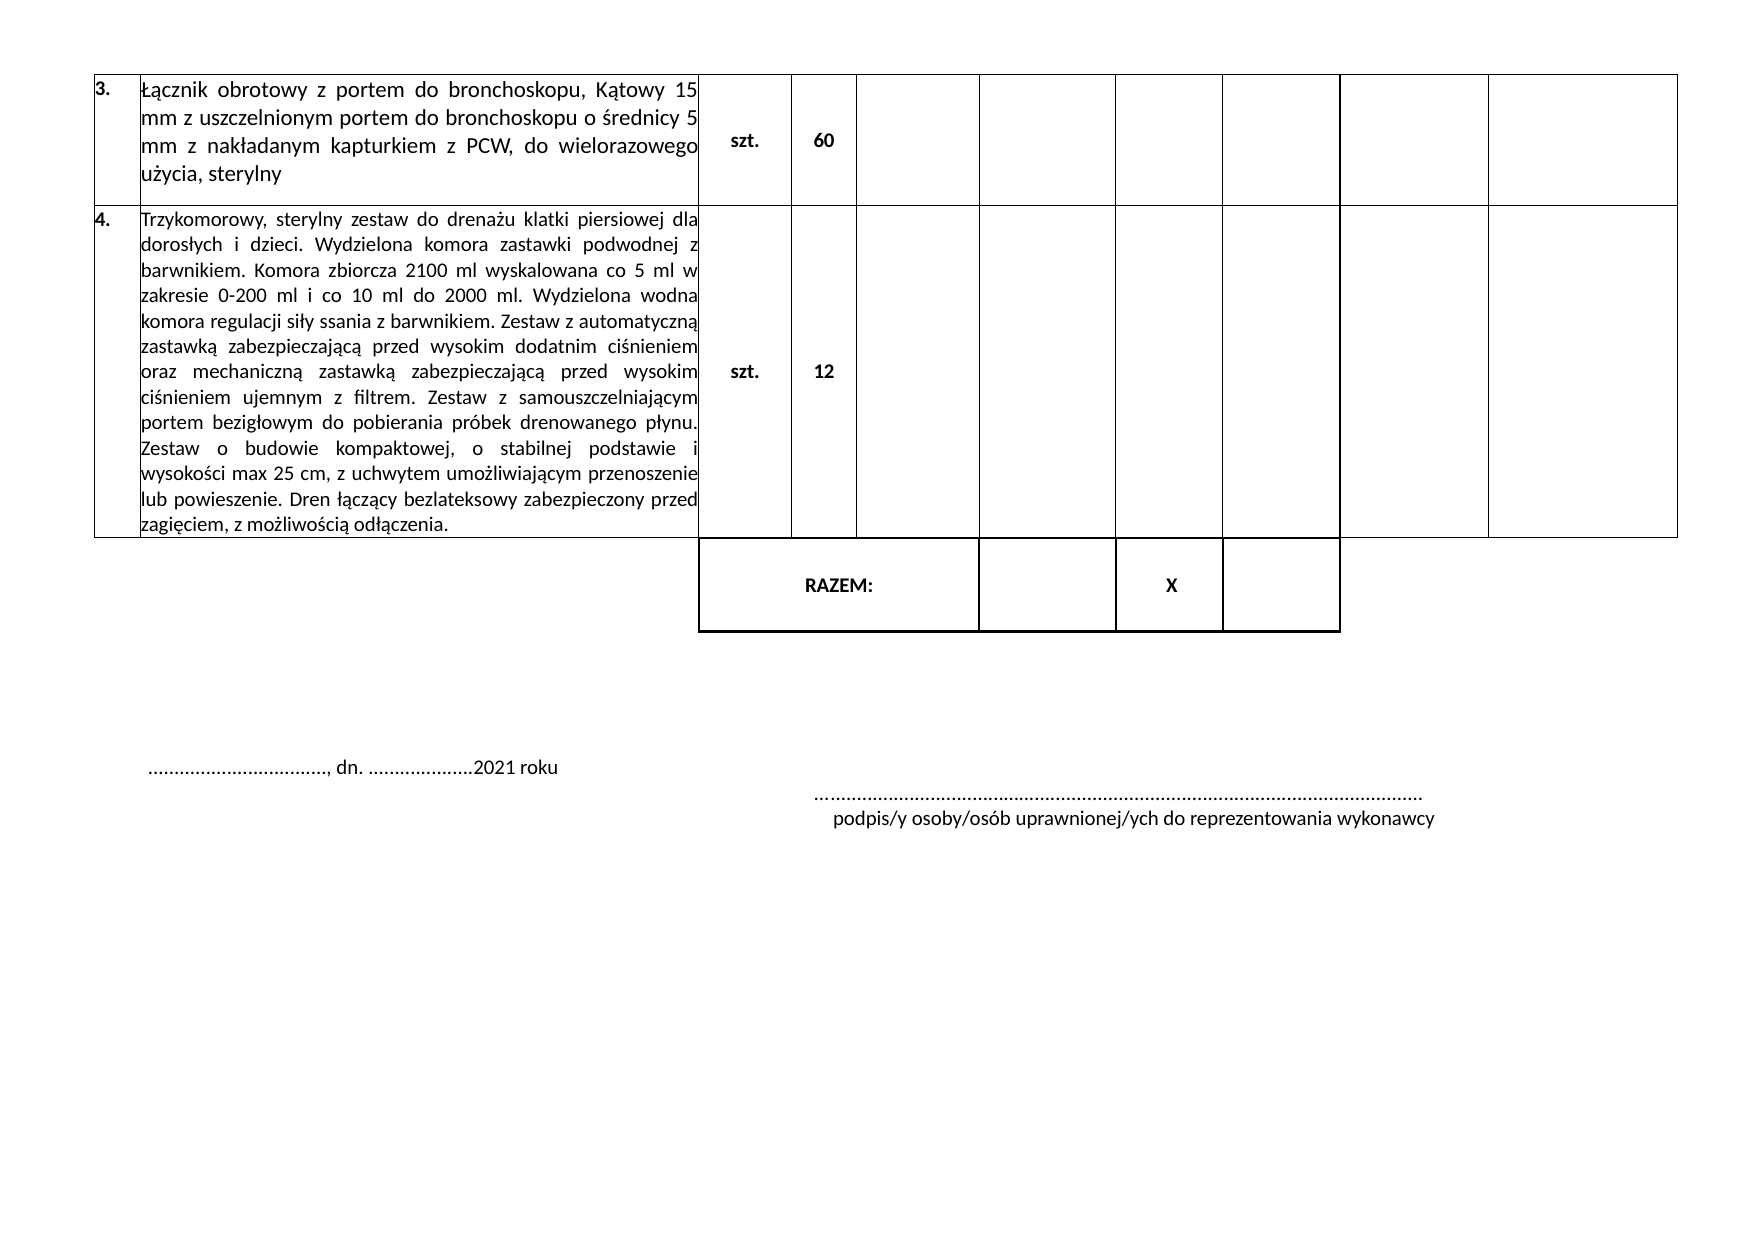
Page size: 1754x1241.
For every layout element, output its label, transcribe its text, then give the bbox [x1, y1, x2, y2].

table_cell [1341, 75, 1488, 205]
table_cell [1116, 206, 1222, 537]
table_cell [980, 75, 1115, 205]
table_cell Trzykomorowy, sterylny zestaw do drenażu klatki piersiowej dla dorosłych i dzieci. Wydzielona komora zastawki podwodnej z barwnikiem. Komora zbiorcza 2100 ml wyskalowana co 5 ml w zakresie 0-200 ml i co 10 ml do 2000 ml. Wydzielona wodna komora regulacji siły ssania z barwnikiem. Zestaw z automatyczną zastawką zabezpieczającą przed wysokim dodatnim ciśnieniem oraz mechaniczną zastawką zabezpieczającą przed wysokim ciśnieniem ujemnym z filtrem. Zestaw z samouszczelniającym portem bezigłowym do pobierania próbek drenowanego płynu. Zestaw o budowie kompaktowej, o stabilnej podstawie i wysokości max 25 cm, z uchwytem umożliwiającym przenoszenie lub powieszenie. Dren łączący bezlateksowy zabezpieczony przed zagięciem, z możliwością odłączenia. [141, 206, 698, 537]
table_cell [980, 206, 1115, 537]
table_cell [1341, 206, 1488, 537]
table_cell X [1117, 539, 1222, 630]
table_cell [1223, 75, 1339, 205]
table_cell 12 [792, 206, 856, 537]
table_cell [1681, 205, 1685, 537]
table_cell [1489, 206, 1677, 537]
text podpis/y osoby/osób uprawnionej/ych do reprezentowania wykonawcy [148, 805, 1606, 831]
table_cell [857, 75, 979, 205]
table_cell [1489, 75, 1677, 205]
text ….................................…............................................................................. [148, 780, 1606, 805]
table_cell [1681, 537, 1685, 630]
table_cell [1116, 75, 1222, 205]
table_cell 4. [95, 206, 140, 537]
table_cell [857, 206, 979, 537]
table_cell szt. [699, 206, 791, 537]
table_cell RAZEM: [700, 539, 978, 630]
table_cell [980, 539, 1115, 630]
table_cell [1341, 538, 1488, 630]
table_cell Łącznik obrotowy z portem do bronchoskopu, Kątowy 15 mm z uszczelnionym portem do bronchoskopu o średnicy 5 mm z nakładanym kapturkiem z PCW, do wielorazowego użycia, sterylny [141, 75, 698, 205]
table_cell [1489, 538, 1677, 630]
table_cell [1681, 74, 1685, 205]
table_cell 60 [792, 75, 856, 205]
table_cell [1224, 539, 1339, 630]
table_cell [141, 538, 698, 630]
table_cell [95, 538, 141, 630]
table_cell szt. [699, 75, 791, 205]
table_cell 3. [95, 75, 140, 205]
table_cell [1223, 206, 1339, 537]
text .................................., dn. ....................2021 roku [148, 754, 1606, 780]
